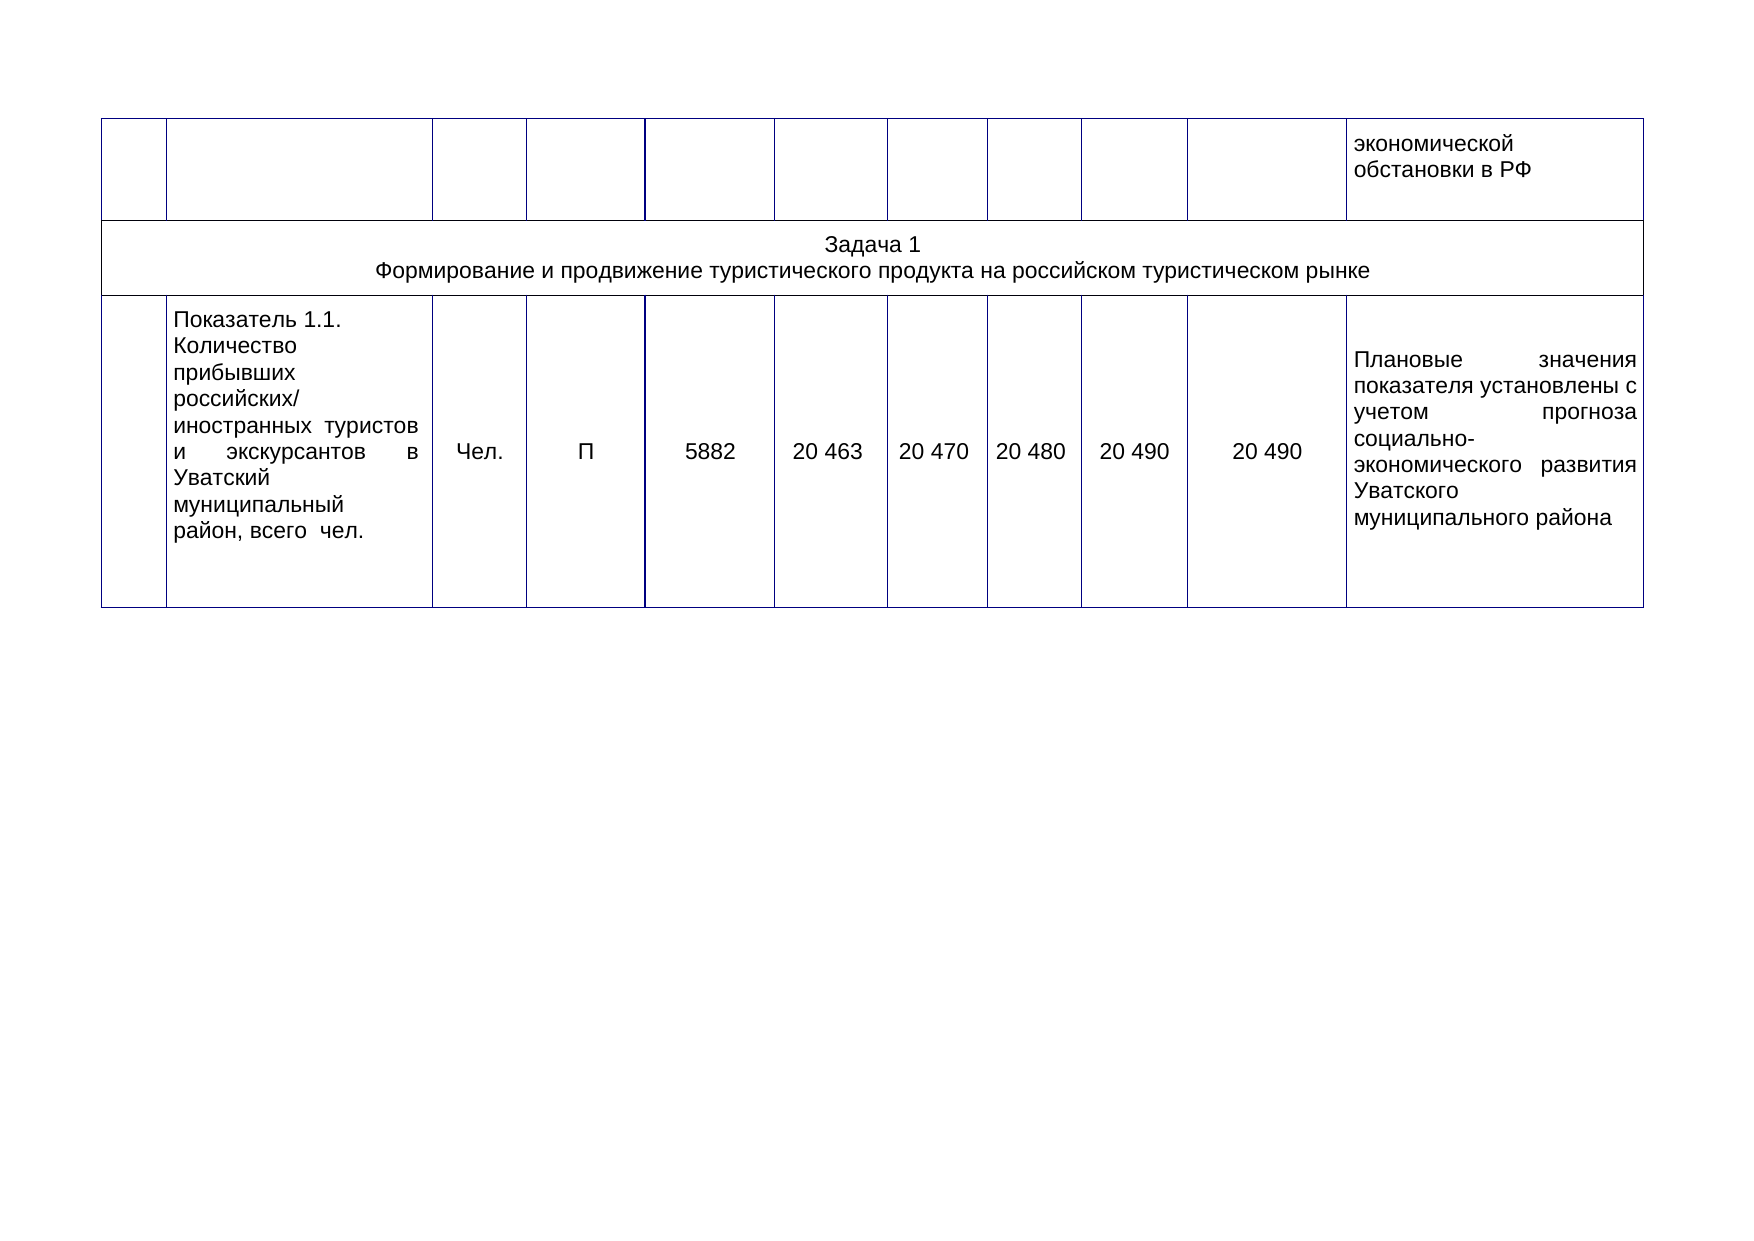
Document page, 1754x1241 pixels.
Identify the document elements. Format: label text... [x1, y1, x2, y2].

table_cell [1188, 119, 1346, 219]
table_cell [775, 119, 887, 219]
table_cell экономической обстановки в РФ [1347, 119, 1643, 219]
table_cell 5882 [646, 296, 774, 607]
table_cell П [527, 296, 644, 607]
table_cell [102, 119, 166, 219]
table_cell 20 480 [988, 296, 1081, 607]
table_cell Задача 1 Формирование и продвижение туристического продукта на российском туристическом рынке [102, 221, 1643, 294]
table_cell [167, 119, 432, 219]
table_cell [888, 119, 987, 219]
table_cell Чел. [433, 296, 526, 607]
table_cell Показатель 1.1. Количество прибывших российских/ иностранных туристов и экскурсантов в Уватский муниципальный район, всего чел. [167, 296, 432, 607]
table_cell [1082, 119, 1187, 219]
table_cell 20 463 [775, 296, 887, 607]
table_cell Плановые значения показателя установлены с учетом прогноза социально-экономического развития Уватского муниципального района [1347, 296, 1643, 607]
table_cell [988, 119, 1081, 219]
table_cell [433, 119, 526, 219]
table_cell 20 490 [1188, 296, 1346, 607]
table_cell 20 490 [1082, 296, 1187, 607]
table_cell 20 470 [888, 296, 987, 607]
table_cell [102, 296, 166, 607]
table_cell [646, 119, 774, 219]
table_cell [527, 119, 644, 219]
